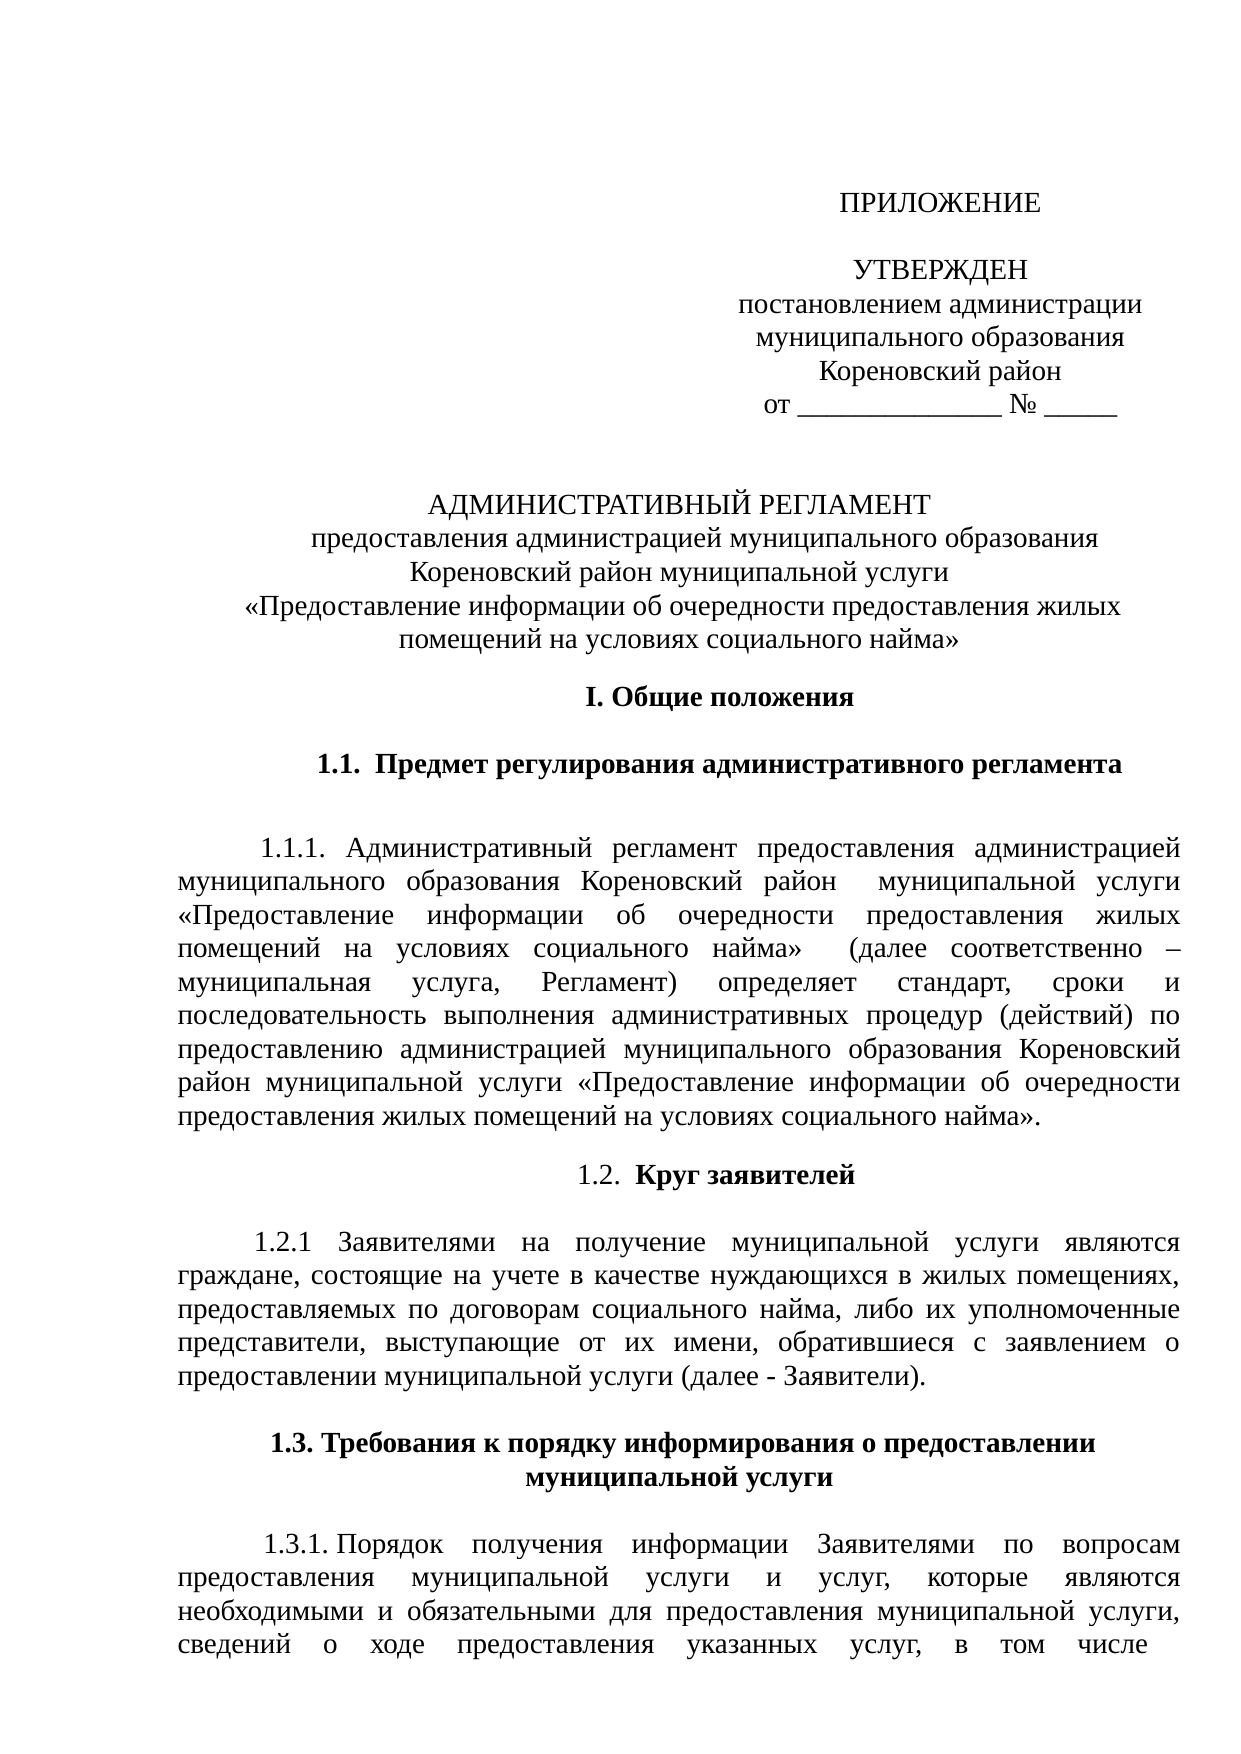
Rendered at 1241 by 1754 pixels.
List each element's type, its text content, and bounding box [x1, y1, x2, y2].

text 1.2.1 Заявителями на получение муниципальной услуги являются граждане, состоящие на учете в качестве нуждающихся в жилых помещениях, предоставляемых по договорам социального найма, либо их уполномоченные представители, выступающие от их имени, обратившиеся с заявлением о предоставлении муниципальной услуги (далее - Заявители). [177, 1224, 1181, 1392]
title «Предоставление информации об очередности предоставления жилых помещений на условиях социального найма» [177, 588, 1181, 655]
text I. Общие положения [177, 679, 1181, 712]
text предоставления администрацией муниципального образования Кореновский район муниципальной услуги [177, 521, 1181, 588]
text 1.3. Требования к порядку информирования о предоставлении муниципальной услуги [177, 1425, 1181, 1492]
title АДМИНИСТРАТИВНЫЙ РЕГЛАМЕНТ [177, 487, 1181, 521]
text 1.1. Предмет регулирования административного регламента [177, 746, 1181, 779]
text 1.1.1. Административный регламент предоставления администрацией муниципального образования Кореновский район муниципальной услуги «Предоставление информации об очередности предоставления жилых помещений на условиях социального найма» (далее соответственно – муниципальная услуга, Регламент) определяет стандарт, сроки и последовательность выполнения административных процедур (действий) по предоставлению администрацией муниципального образования Кореновский район муниципальной услуги «Предоставление информации об очередности предоставления жилых помещений на условиях социального найма». [177, 830, 1181, 1132]
text 1.2. Круг заявителей [177, 1157, 1181, 1190]
table_header ПРИЛОЖЕНИЕ УТВЕРЖДЕН постановлением администрации муниципального образования Кореновский район от ______________ № _____ [694, 152, 1186, 453]
text 1.3.1. Порядок получения информации Заявителями по вопросам предоставления муниципальной услуги и услуг, которые являются необходимыми и обязательными для предоставления муниципальной услуги, сведений о ходе предоставления указанных услуг, в том числе [177, 1526, 1181, 1660]
table_header [166, 152, 694, 453]
